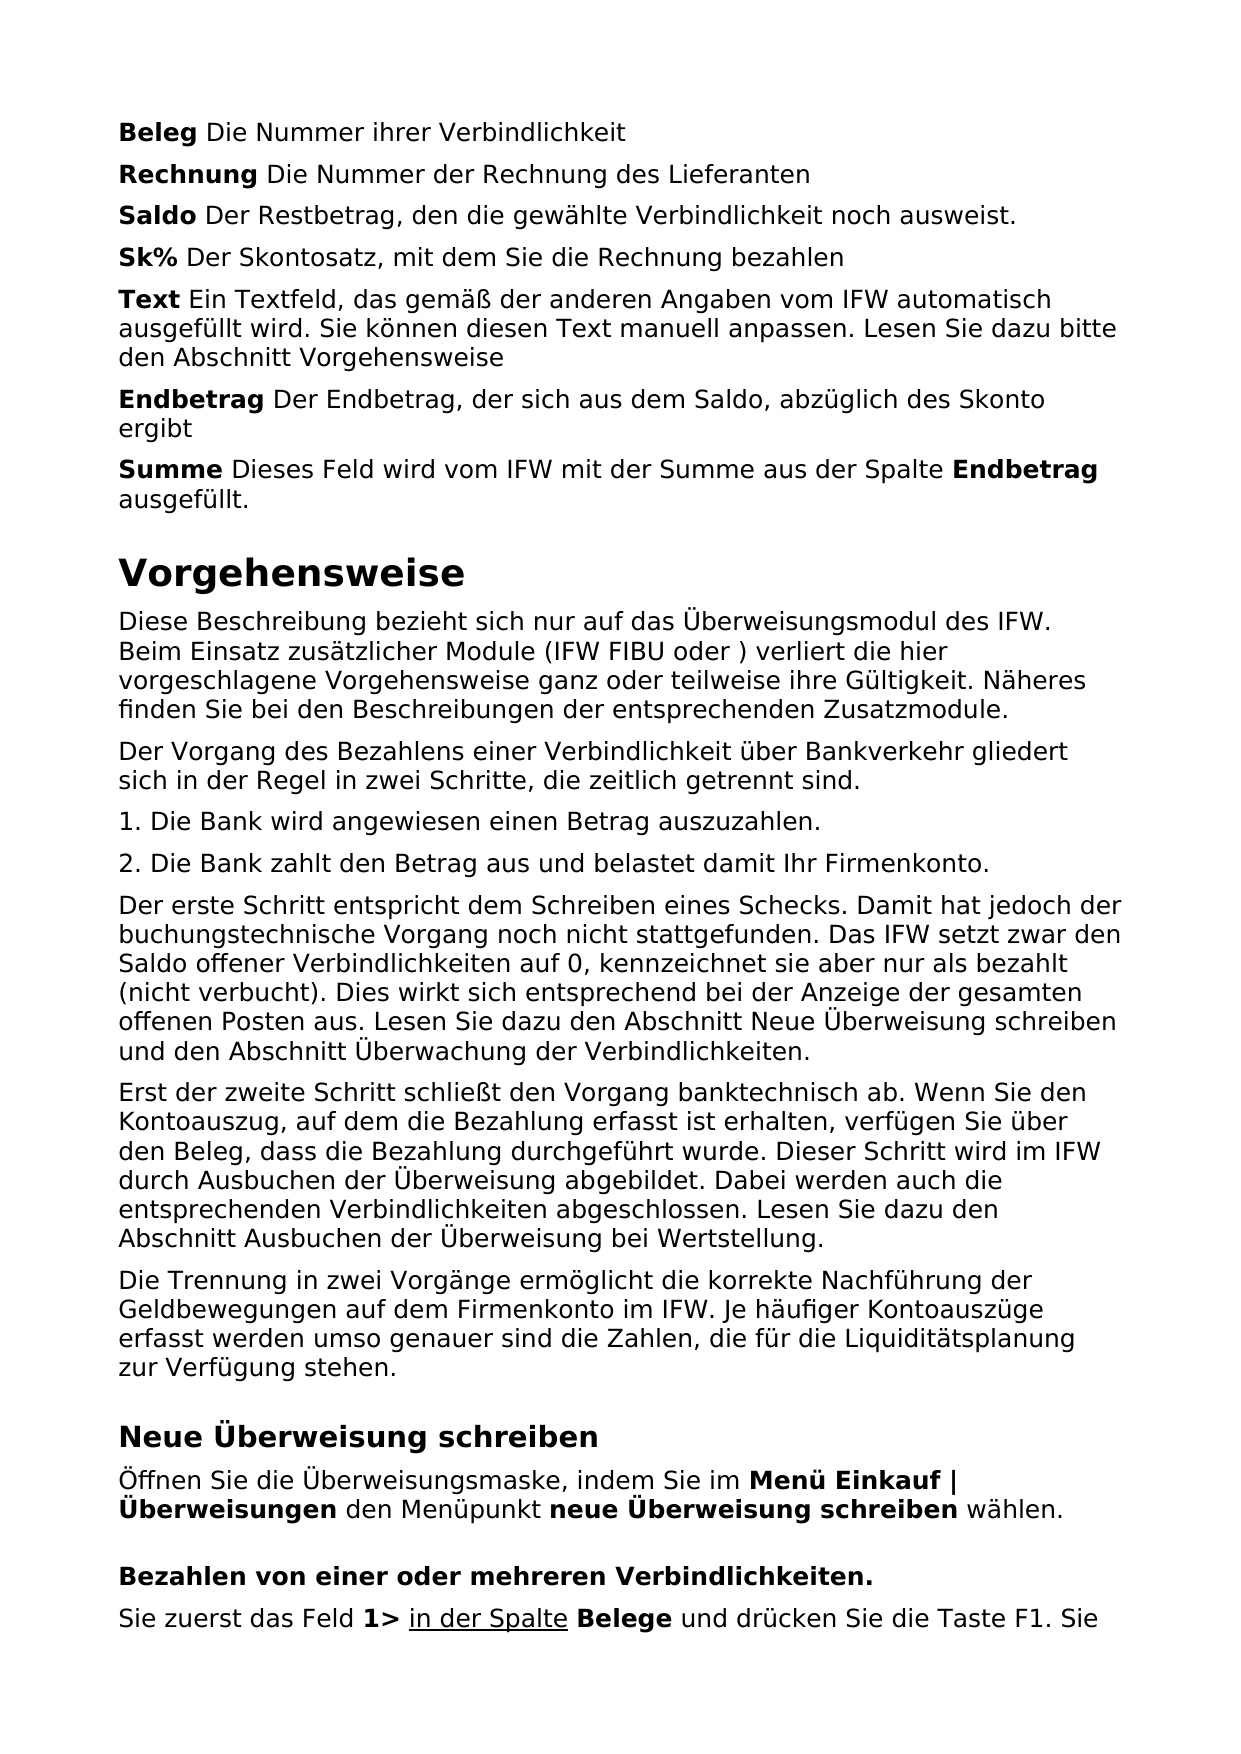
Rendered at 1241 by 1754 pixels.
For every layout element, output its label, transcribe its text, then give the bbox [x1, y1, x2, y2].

text Beleg Die Nummer ihrer Verbindlichkeit [118, 118, 1122, 147]
text Der Vorgang des Bezahlens einer Verbindlichkeit über Bankverkehr gliedert sich in der Regel in zwei Schritte, die zeitlich getrennt sind. [118, 737, 1122, 795]
text Sk% Der Skontosatz, mit dem Sie die Rechnung bezahlen [118, 243, 1122, 272]
text Öffnen Sie die Überweisungsmaske, indem Sie im Menü Einkauf | Überweisungen den Menüpunkt neue Überweisung schreiben wählen. [118, 1467, 1122, 1525]
subtitle Bezahlen von einer oder mehreren Verbindlichkeiten. [118, 1562, 1122, 1592]
subtitle Vorgehensweise [118, 551, 1122, 595]
text Text Ein Textfeld, das gemäß der anderen Angaben vom IFW automatisch ausgefüllt wird. Sie können diesen Text manuell anpassen. Lesen Sie dazu bitte den Abschnitt Vorgehensweise [118, 285, 1122, 372]
subtitle Neue Überweisung schreiben [118, 1420, 1122, 1454]
text Endbetrag Der Endbetrag, der sich aus dem Saldo, abzüglich des Skonto ergibt [118, 385, 1122, 443]
text 2. Die Bank zahlt den Betrag aus und belastet damit Ihr Firmenkonto. [118, 849, 1122, 878]
text 1. Die Bank wird angewiesen einen Betrag auszuzahlen. [118, 808, 1122, 837]
text Sie zuerst das Feld 1> in der Spalte Belege und drücken Sie die Taste F1. Sie [118, 1604, 1122, 1633]
text Rechnung Die Nummer der Rechnung des Lieferanten [118, 160, 1122, 189]
text Summe Dieses Feld wird vom IFW mit der Summe aus der Spalte Endbetrag ausgefüllt. [118, 456, 1122, 514]
text Saldo Der Restbetrag, den die gewählte Verbindlichkeit noch ausweist. [118, 201, 1122, 231]
text Der erste Schritt entspricht dem Schreiben eines Schecks. Damit hat jedoch der buchungs­technische Vorgang noch nicht stattgefunden. Das IFW setzt zwar den Saldo offener Verbind­lichkeiten auf 0, kennzeichnet sie aber nur als bezahlt (nicht verbucht). Dies wirkt sich entsprechend bei der Anzeige der gesamten offenen Posten aus. Le­sen Sie dazu den Abschnitt Neue Überweisung schreiben und den Abschnitt Überwachung der Verbindlichkeiten. [118, 891, 1122, 1066]
text Diese Beschreibung bezieht sich nur auf das Überweisungsmodul des IFW. Beim Einsatz zu­sätzlicher Module (IFW FIBU oder ) verliert die hier vorgeschlagene Vorgehensweise ganz oder teilweise ihre Gültigkeit. Näheres finden Sie bei den Beschreibun­gen der entsprechenden Zusatzmodule. [118, 608, 1122, 724]
text Erst der zweite Schritt schließt den Vorgang banktechnisch ab. Wenn Sie den Kontoauszug, auf dem die Bezahlung erfasst ist erhalten, verfügen Sie über den Beleg, dass die Bezah­lung durchgeführt wurde. Dieser Schritt wird im IFW durch Ausbuchen der Überweisung ab­gebildet. Dabei werden auch die entsprechenden Verbindlichkeiten abgeschlossen. Lesen Sie dazu den Abschnitt Ausbuchen der Überweisung bei Wertstellung. [118, 1078, 1122, 1253]
text Die Trennung in zwei Vorgänge ermöglicht die korrekte Nachführung der Geldbewegungen auf dem Firmenkonto im IFW. Je häufiger Kontoauszüge erfasst werden umso genauer sind die Zahlen, die für die Liquiditätsplanung zur Verfügung stehen. [118, 1266, 1122, 1383]
